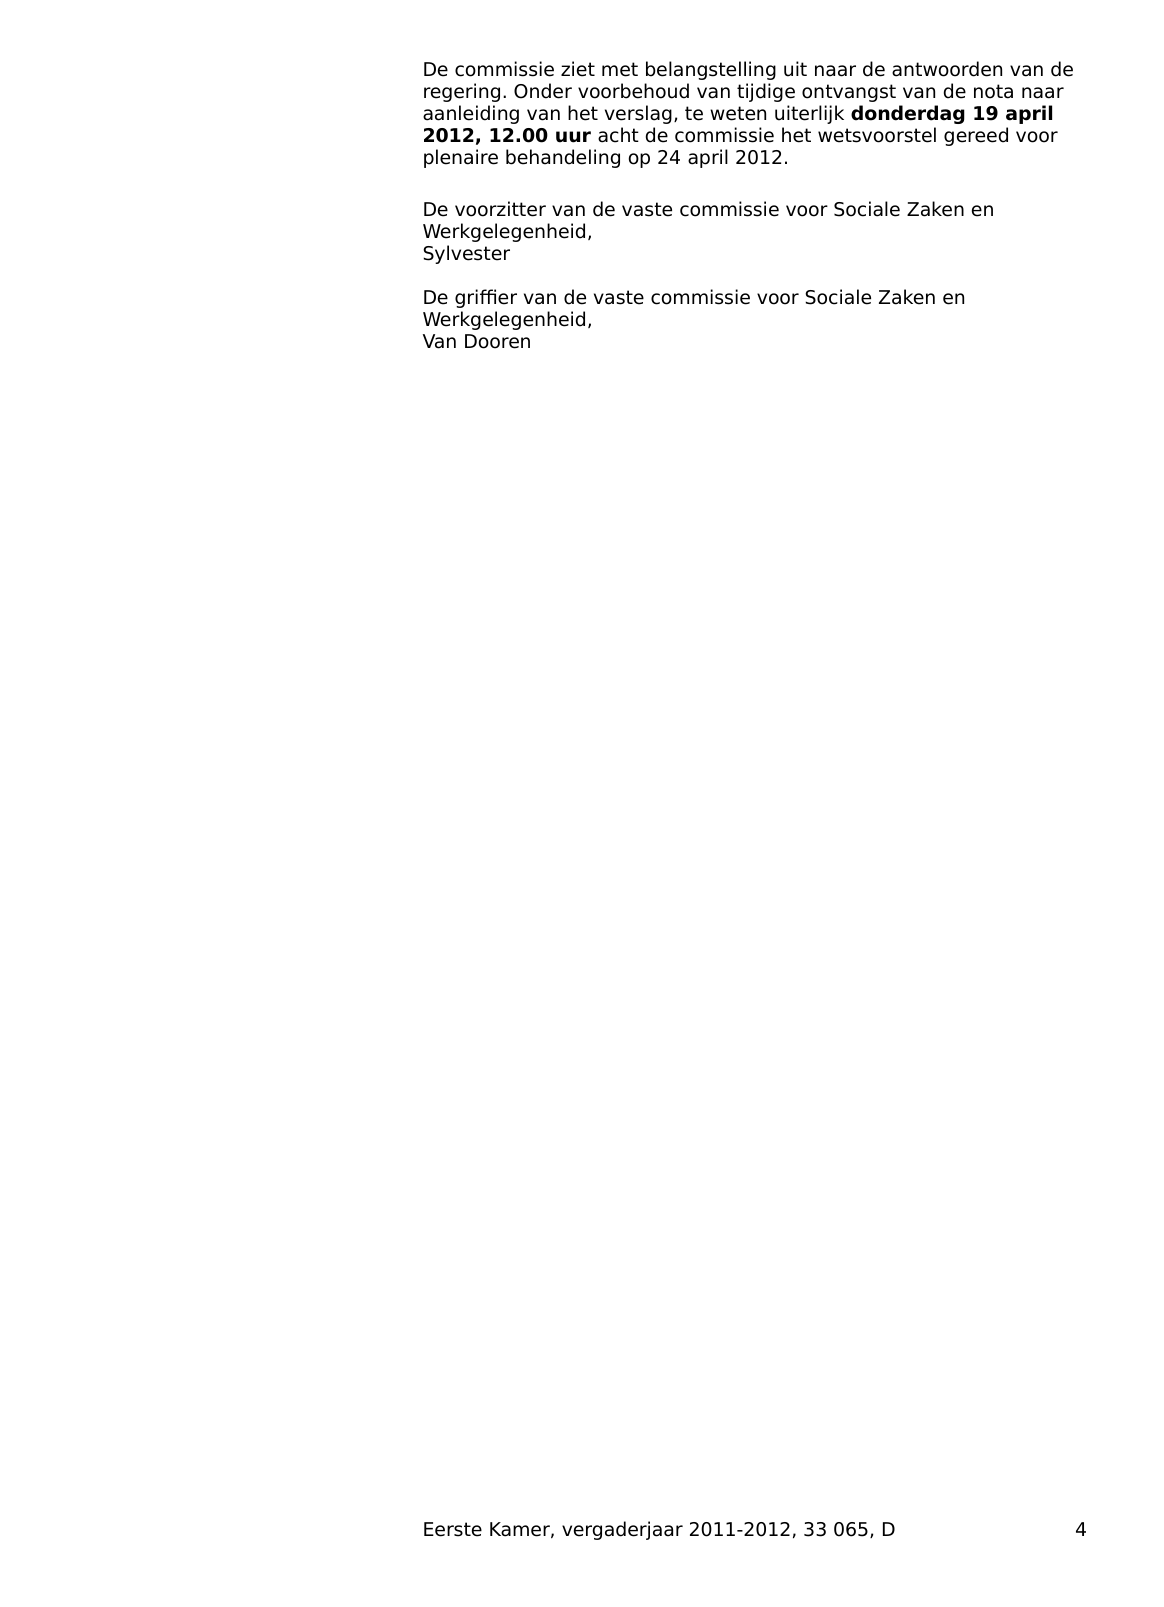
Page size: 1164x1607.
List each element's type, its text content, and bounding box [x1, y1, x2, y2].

text De voorzitter van de vaste commissie voor Sociale Zaken en Werkgelegenheid, Sylvester [422, 199, 1087, 265]
text De griffier van de vaste commissie voor Sociale Zaken en Werkgelegenheid, Van Dooren [422, 287, 1087, 353]
text De commissie ziet met belangstelling uit naar de antwoorden van de regering. Onder voorbehoud van tijdige ontvangst van de nota naar aanleiding van het verslag, te weten uiterlijk donderdag 19 april 2012, 12.00 uur acht de commissie het wetsvoorstel gereed voor plenaire behandeling op 24 april 2012. [422, 59, 1087, 169]
